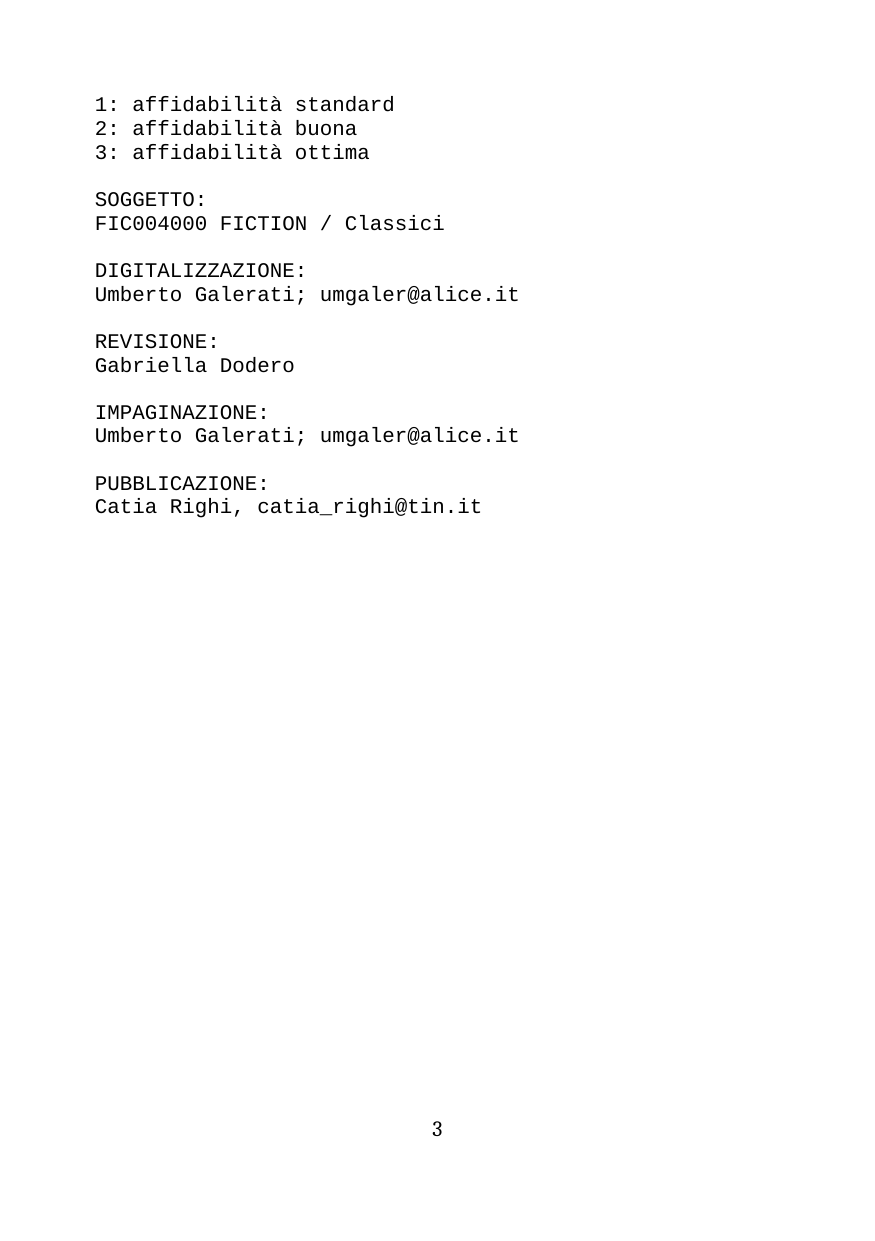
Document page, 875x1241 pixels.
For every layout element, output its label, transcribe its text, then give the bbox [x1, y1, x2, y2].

text DIGITALIZZAZIONE: [94, 260, 779, 284]
text PUBBLICAZIONE: [94, 473, 779, 496]
text Umberto Galerati; umgaler@alice.it [94, 426, 779, 449]
text FIC004000 FICTION / Classici [94, 213, 673, 236]
text 3: affidabilità ottima [94, 142, 779, 165]
text Gabriella Dodero [94, 354, 779, 378]
text SOGGETTO: [94, 189, 779, 213]
text Umberto Galerati; umgaler@alice.it [94, 284, 779, 307]
text IMPAGINAZIONE: [94, 402, 779, 426]
text REVISIONE: [94, 331, 779, 354]
text 1: affidabilità standard [94, 94, 779, 118]
text 2: affidabilità buona [94, 118, 779, 142]
text Catia Righi, catia_righi@tin.it [94, 496, 779, 520]
